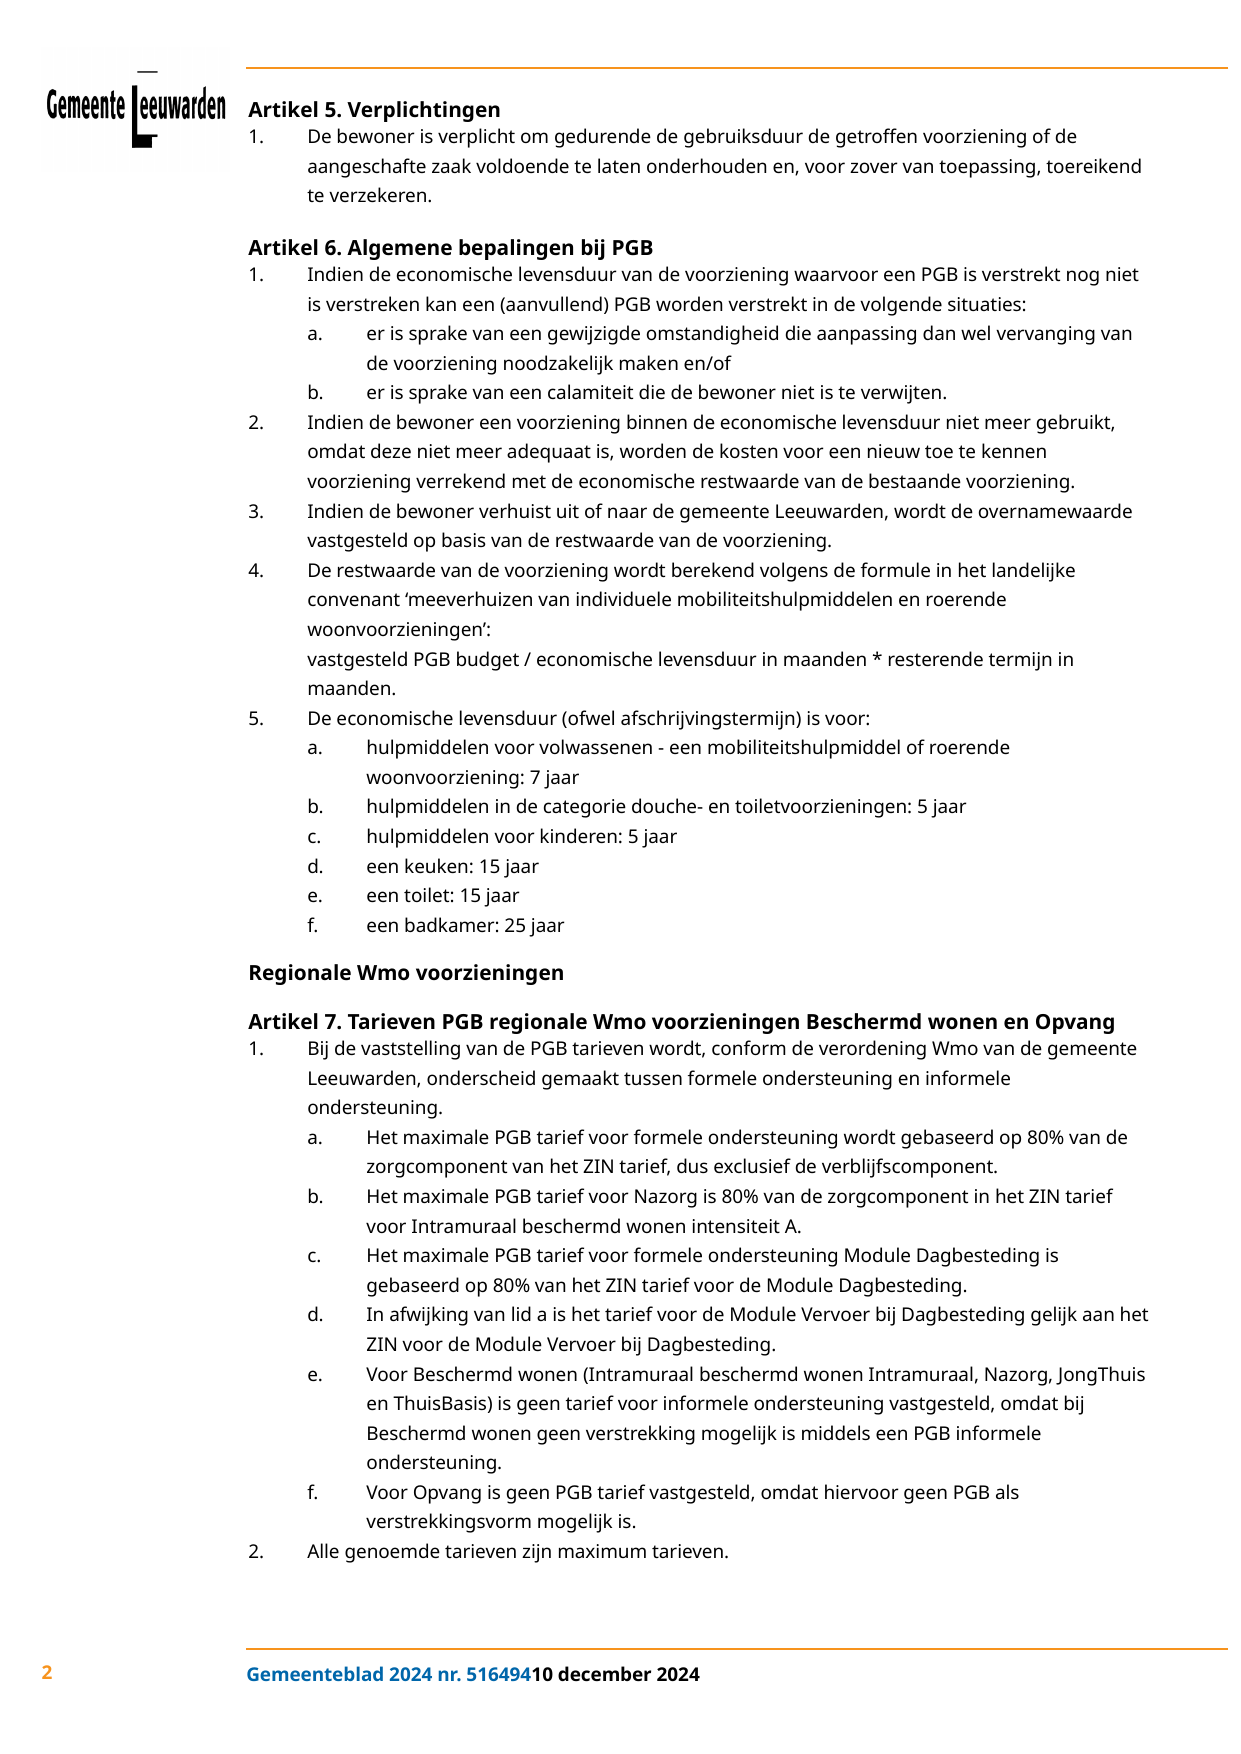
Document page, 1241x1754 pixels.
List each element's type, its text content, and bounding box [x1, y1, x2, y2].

list De bewoner is verplicht om gedurende de gebruiksduur de getroffen voorziening of de aangeschafte zaak voldoende te laten onderhouden en, voor zover van toepassing, toereikend te verzekeren. [248, 123, 1152, 208]
list er is sprake van een calamiteit die de bewoner niet is te verwijten. [307, 379, 1152, 405]
list een badkamer: 25 jaar [307, 912, 1152, 938]
list een toilet: 15 jaar [307, 882, 1152, 908]
list Voor Beschermd wonen (Intramuraal beschermd wonen Intramuraal, Nazorg, JongThuis en ThuisBasis) is geen tarief voor informele ondersteuning vastgesteld, omdat bij Beschermd wonen geen verstrekking mogelijk is middels een PGB informele ondersteuning. [307, 1361, 1152, 1475]
list Indien de economische levensduur van de voorziening waarvoor een PGB is verstrekt nog niet is verstreken kan een (aanvullend) PGB worden verstrekt in de volgende situaties: [248, 261, 1152, 317]
list In afwijking van lid a is het tarief voor de Module Vervoer bij Dagbesteding gelijk aan het ZIN voor de Module Vervoer bij Dagbesteding. [307, 1302, 1152, 1357]
text Artikel 5. Verplichtingen [248, 95, 1152, 123]
list er is sprake van een gewijzigde omstandigheid die aanpassing dan wel vervanging van de voorziening noodzakelijk maken en/of [307, 320, 1152, 376]
list Voor Opvang is geen PGB tarief vastgesteld, omdat hiervoor geen PGB als verstrekkingsvorm mogelijk is. [307, 1479, 1152, 1534]
list De restwaarde van de voorziening wordt berekend volgens de formule in het landelijke convenant ‘meeverhuizen van individuele mobiliteitshulpmiddelen en roerende woonvoorzieningen’: [248, 557, 1152, 642]
list Het maximale PGB tarief voor Nazorg is 80% van de zorgcomponent in het ZIN tarief voor Intramuraal beschermd wonen intensiteit A. [307, 1183, 1152, 1239]
list Alle genoemde tarieven zijn maximum tarieven. [248, 1538, 1152, 1564]
list hulpmiddelen voor volwassenen - een mobiliteitshulpmiddel of roerende woonvoorziening: 7 jaar [307, 734, 1152, 790]
list een keuken: 15 jaar [307, 853, 1152, 879]
list hulpmiddelen voor kinderen: 5 jaar [307, 823, 1152, 849]
list Indien de bewoner een voorziening binnen de economische levensduur niet meer gebruikt, omdat deze niet meer adequaat is, worden de kosten voor een nieuw toe te kennen voorziening verrekend met de economische restwaarde van de bestaande voorziening. [248, 409, 1152, 494]
list vastgesteld PGB budget / economische levensduur in maanden * resterende termijn in maanden. [248, 646, 1152, 701]
list Het maximale PGB tarief voor formele ondersteuning wordt gebaseerd op 80% van de zorgcomponent van het ZIN tarief, dus exclusief de verblijfscomponent. [307, 1124, 1152, 1179]
text Artikel 7. Tarieven PGB regionale Wmo voorzieningen Beschermd wonen en Opvang [248, 1007, 1152, 1035]
list De economische levensduur (ofwel afschrijvingstermijn) is voor: [248, 705, 1152, 731]
list Indien de bewoner verhuist uit of naar de gemeente Leeuwarden, wordt de overnamewaarde vastgesteld op basis van de restwaarde van de voorziening. [248, 498, 1152, 553]
text Regionale Wmo voorzieningen [248, 958, 1152, 986]
list hulpmiddelen in de categorie douche- en toiletvoorzieningen: 5 jaar [307, 794, 1152, 819]
picture [41, 47, 231, 172]
list Het maximale PGB tarief voor formele ondersteuning Module Dagbesteding is gebaseerd op 80% van het ZIN tarief voor de Module Dagbesteding. [307, 1242, 1152, 1298]
text Artikel 6. Algemene bepalingen bij PGB [248, 233, 1152, 261]
list Bij de vaststelling van de PGB tarieven wordt, conform de verordening Wmo van de gemeente Leeuwarden, onderscheid gemaakt tussen formele ondersteuning en informele ondersteuning. [248, 1035, 1152, 1120]
